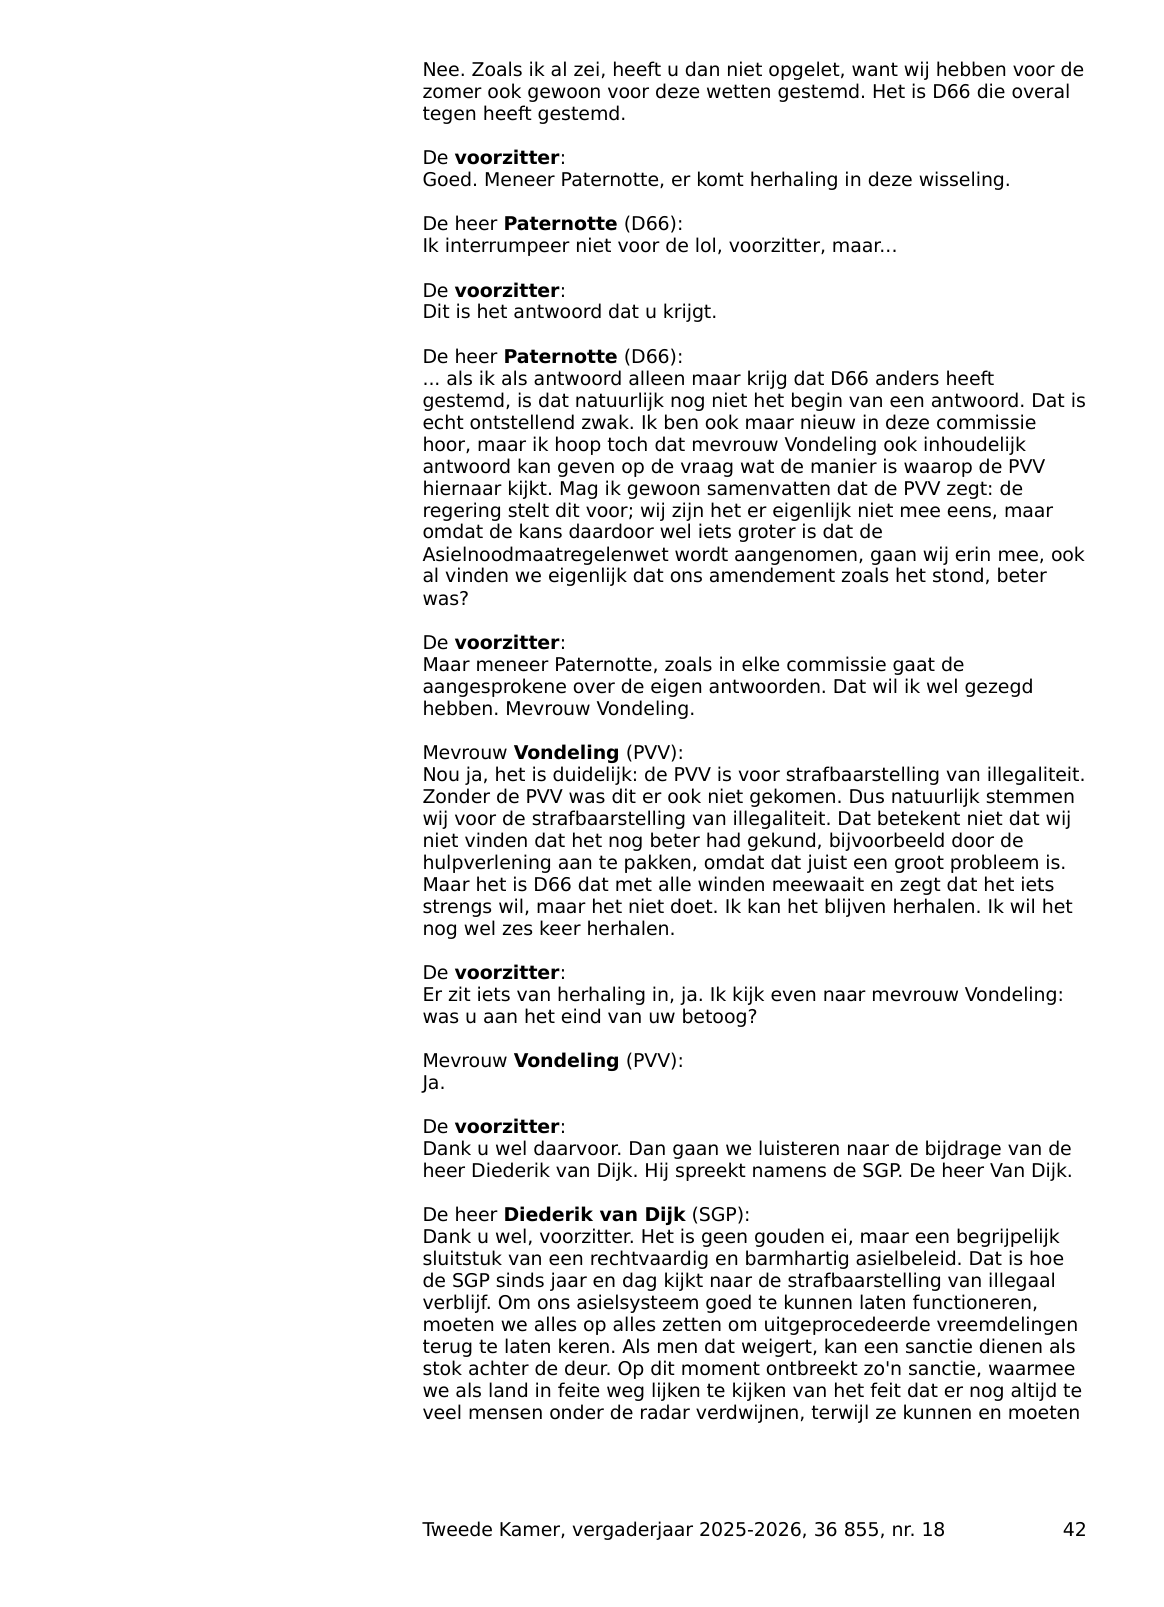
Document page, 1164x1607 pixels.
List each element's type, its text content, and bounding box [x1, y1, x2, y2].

text Dank u wel, voorzitter. Het is geen gouden ei, maar een begrijpelijk sluitstuk van een rechtvaardig en barmhartig asielbeleid. Dat is hoe de SGP sinds jaar en dag kijkt naar de strafbaarstelling van illegaal verblijf. Om ons asielsysteem goed te kunnen laten functioneren, moeten we alles op alles zetten om uitgeprocedeerde vreemdelingen terug te laten keren. Als men dat weigert, kan een sanctie dienen als stok achter de deur. Op dit moment ontbreekt zo'n sanctie, waarmee we als land in feite weg lijken te kijken van het feit dat er nog altijd te veel mensen onder de radar verdwijnen, terwijl ze kunnen en moeten [422, 1226, 1087, 1424]
text De heer Paternotte (D66): [422, 346, 1087, 368]
text Maar meneer Paternotte, zoals in elke commissie gaat de aangesprokene over de eigen antwoorden. Dat wil ik wel gezegd hebben. Mevrouw Vondeling. [422, 653, 1087, 719]
text Dank u wel daarvoor. Dan gaan we luisteren naar de bijdrage van de heer Diederik van Dijk. Hij spreekt namens de SGP. De heer Van Dijk. [422, 1138, 1087, 1182]
text Er zit iets van herhaling in, ja. Ik kijk even naar mevrouw Vondeling: was u aan het eind van uw betoog? [422, 984, 1087, 1028]
text De heer Diederik van Dijk (SGP): [422, 1204, 1087, 1226]
text De voorzitter: [422, 962, 1087, 984]
text ... als ik als antwoord alleen maar krijg dat D66 anders heeft gestemd, is dat natuurlijk nog niet het begin van een antwoord. Dat is echt ontstellend zwak. Ik ben ook maar nieuw in deze commissie hoor, maar ik hoop toch dat mevrouw Vondeling ook inhoudelijk antwoord kan geven op de vraag wat de manier is waarop de PVV hiernaar kijkt. Mag ik gewoon samenvatten dat de PVV zegt: de regering stelt dit voor; wij zijn het er eigenlijk niet mee eens, maar omdat de kans daardoor wel iets groter is dat de Asielnoodmaatregelenwet wordt aangenomen, gaan wij erin mee, ook al vinden we eigenlijk dat ons amendement zoals het stond, beter was? [422, 368, 1087, 609]
text De voorzitter: [422, 632, 1087, 653]
text Mevrouw Vondeling (PVV): [422, 1050, 1087, 1072]
text De voorzitter: [422, 279, 1087, 301]
text Ik interrumpeer niet voor de lol, voorzitter, maar... [422, 235, 1087, 257]
text Dit is het antwoord dat u krijgt. [422, 301, 1087, 323]
text De voorzitter: [422, 1116, 1087, 1138]
text Nee. Zoals ik al zei, heeft u dan niet opgelet, want wij hebben voor de zomer ook gewoon voor deze wetten gestemd. Het is D66 die overal tegen heeft gestemd. [422, 59, 1087, 125]
text Mevrouw Vondeling (PVV): [422, 742, 1087, 764]
text De heer Paternotte (D66): [422, 213, 1087, 235]
text Nou ja, het is duidelijk: de PVV is voor strafbaarstelling van illegaliteit. Zonder de PVV was dit er ook niet gekomen. Dus natuurlijk stemmen wij voor de strafbaarstelling van illegaliteit. Dat betekent niet dat wij niet vinden dat het nog beter had gekund, bijvoorbeeld door de hulpverlening aan te pakken, omdat dat juist een groot probleem is. Maar het is D66 dat met alle winden meewaait en zegt dat het iets strengs wil, maar het niet doet. Ik kan het blijven herhalen. Ik wil het nog wel zes keer herhalen. [422, 764, 1087, 939]
text De voorzitter: [422, 147, 1087, 169]
text Ja. [422, 1072, 1087, 1094]
text Goed. Meneer Paternotte, er komt herhaling in deze wisseling. [422, 169, 1087, 191]
